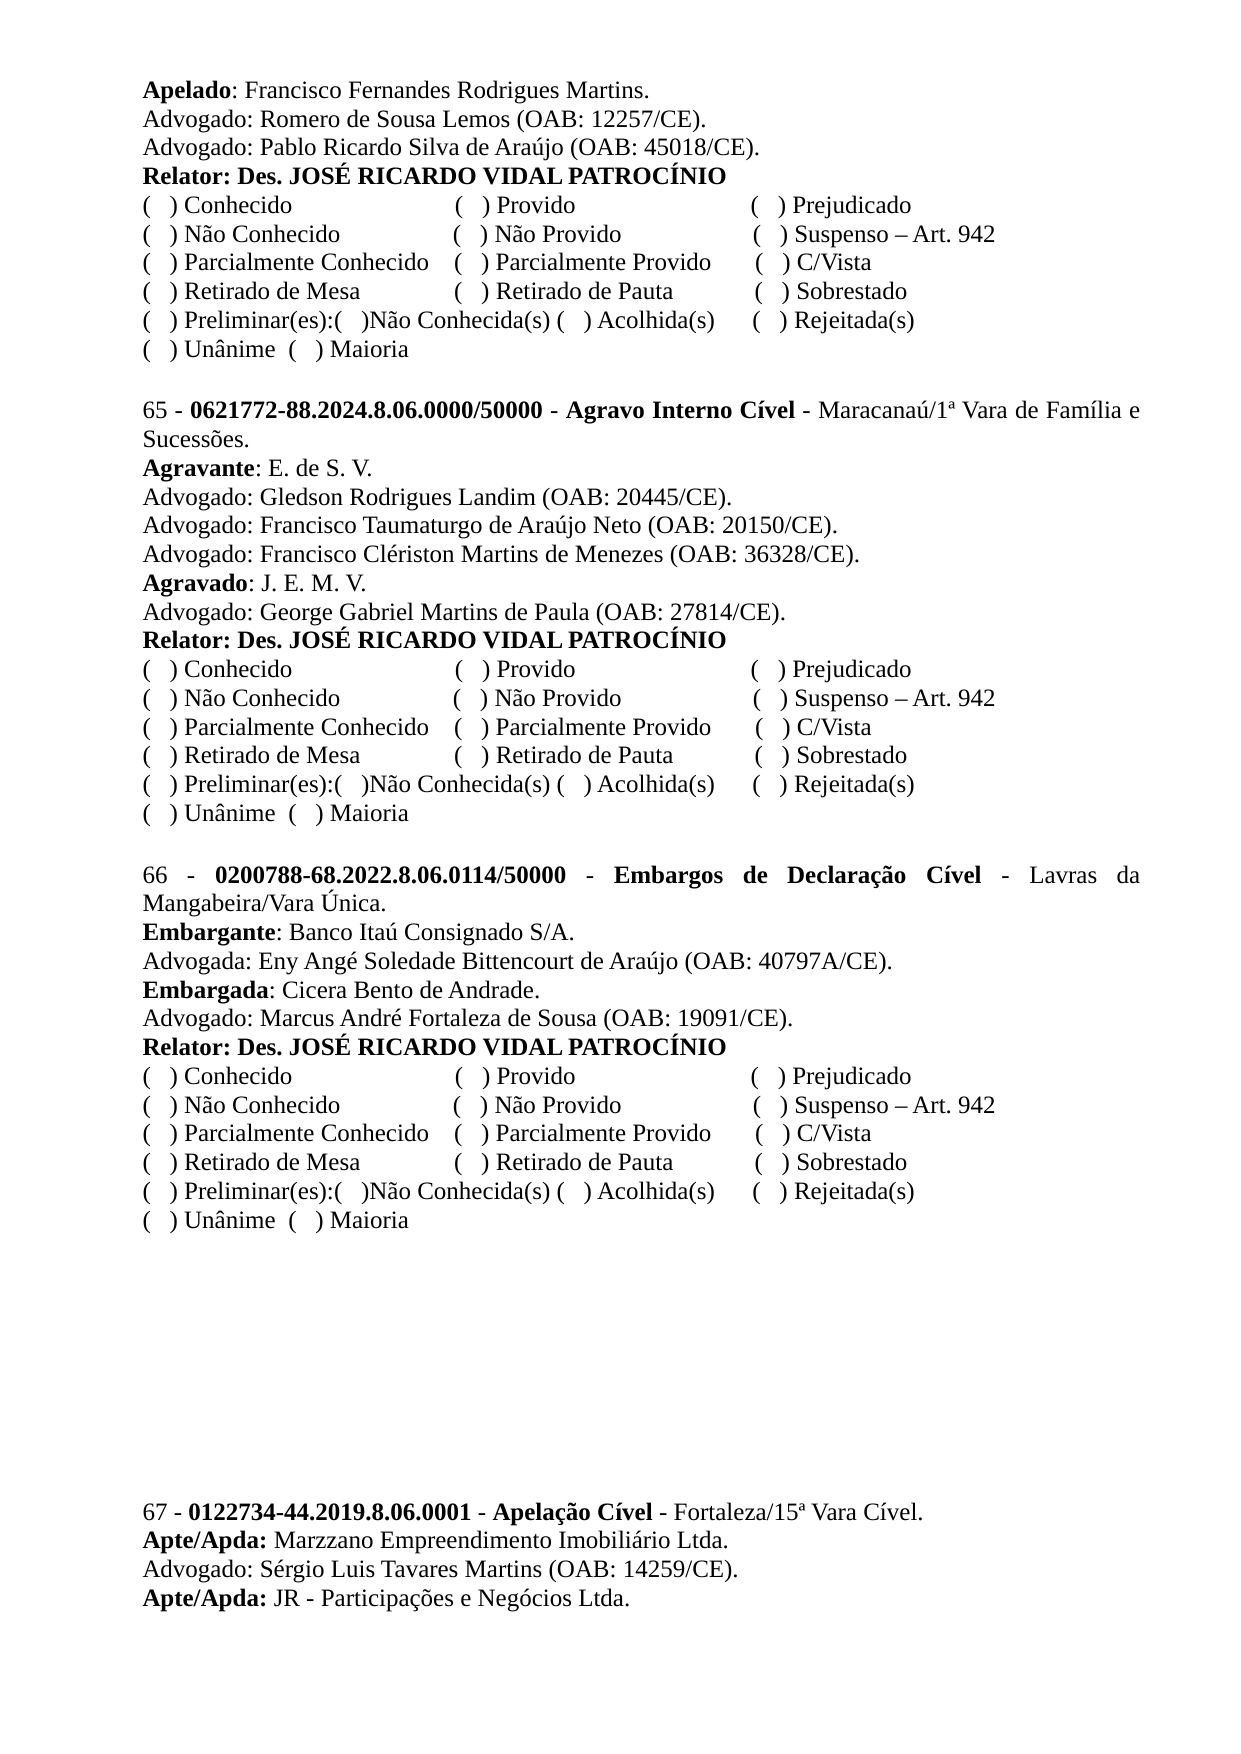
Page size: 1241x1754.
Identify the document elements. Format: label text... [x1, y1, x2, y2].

text ( ) Unânime ( ) Maioria [142, 334, 1141, 362]
text Relator: Des. JOSÉ RICARDO VIDAL PATROCÍNIO [142, 1032, 1141, 1061]
text Advogado: Sérgio Luis Tavares Martins (OAB: 14259/CE). [142, 1554, 1141, 1583]
text ( ) Não Conhecido ( ) Não Provido ( ) Suspenso – Art. 942 [142, 219, 1158, 247]
text ( ) Preliminar(es):( )Não Conhecida(s) ( ) Acolhida(s) ( ) Rejeitada(s) [142, 305, 1158, 334]
text ( ) Retirado de Mesa ( ) Retirado de Pauta ( ) Sobrestado [142, 276, 1158, 305]
text ( ) Conhecido ( ) Provido ( ) Prejudicado [142, 1061, 1141, 1090]
text Advogado: Marcus André Fortaleza de Sousa (OAB: 19091/CE). [142, 1003, 1141, 1032]
text ( ) Conhecido ( ) Provido ( ) Prejudicado [142, 654, 1141, 683]
text Advogada: Eny Angé Soledade Bittencourt de Araújo (OAB: 40797A/CE). [142, 946, 1141, 975]
text Embargante: Banco Itaú Consignado S/A. [142, 917, 1141, 946]
text ( ) Parcialmente Conhecido ( ) Parcialmente Provido ( ) C/Vista [142, 1118, 1158, 1147]
text ( ) Retirado de Mesa ( ) Retirado de Pauta ( ) Sobrestado [142, 1147, 1158, 1176]
text Relator: Des. JOSÉ RICARDO VIDAL PATROCÍNIO [142, 626, 1141, 654]
text ( ) Preliminar(es):( )Não Conhecida(s) ( ) Acolhida(s) ( ) Rejeitada(s) [142, 769, 1158, 798]
text ( ) Não Conhecido ( ) Não Provido ( ) Suspenso – Art. 942 [142, 683, 1158, 712]
text Embargada: Cicera Bento de Andrade. [142, 975, 1141, 1003]
text ( ) Retirado de Mesa ( ) Retirado de Pauta ( ) Sobrestado [142, 741, 1158, 769]
text Agravado: J. E. M. V. [142, 568, 1141, 597]
text 66 - 0200788-68.2022.8.06.0114/50000 - Embargos de Declaração Cível - Lavras da Mangabeira/Vara Única. [142, 860, 1141, 917]
text ( ) Parcialmente Conhecido ( ) Parcialmente Provido ( ) C/Vista [142, 247, 1158, 276]
text Relator: Des. JOSÉ RICARDO VIDAL PATROCÍNIO [142, 161, 1141, 190]
text Advogado: George Gabriel Martins de Paula (OAB: 27814/CE). [142, 597, 1141, 626]
text ( ) Parcialmente Conhecido ( ) Parcialmente Provido ( ) C/Vista [142, 712, 1158, 741]
text 65 - 0621772-88.2024.8.06.0000/50000 - Agravo Interno Cível - Maracanaú/1ª Vara de Família e Sucessões. [142, 396, 1141, 453]
text ( ) Unânime ( ) Maioria [142, 1205, 1141, 1233]
text Apte/Apda: JR - Participações e Negócios Ltda. [142, 1583, 1141, 1612]
text Advogado: Romero de Sousa Lemos (OAB: 12257/CE). [142, 104, 1141, 132]
text Agravante: E. de S. V. [142, 453, 1141, 482]
text ( ) Unânime ( ) Maioria [142, 798, 1141, 827]
text Advogado: Pablo Ricardo Silva de Araújo (OAB: 45018/CE). [142, 132, 1141, 161]
text Apelado: Francisco Fernandes Rodrigues Martins. [142, 75, 1141, 104]
text ( ) Preliminar(es):( )Não Conhecida(s) ( ) Acolhida(s) ( ) Rejeitada(s) [142, 1176, 1158, 1205]
text ( ) Conhecido ( ) Provido ( ) Prejudicado [142, 190, 1141, 219]
text Advogado: Gledson Rodrigues Landim (OAB: 20445/CE). [142, 482, 1141, 511]
text 67 - 0122734-44.2019.8.06.0001 - Apelação Cível - Fortaleza/15ª Vara Cível. [142, 1497, 1141, 1525]
text Advogado: Francisco Taumaturgo de Araújo Neto (OAB: 20150/CE). [142, 511, 1141, 539]
text ( ) Não Conhecido ( ) Não Provido ( ) Suspenso – Art. 942 [142, 1090, 1158, 1118]
text Apte/Apda: Marzzano Empreendimento Imobiliário Ltda. [142, 1525, 1141, 1554]
text Advogado: Francisco Clériston Martins de Menezes (OAB: 36328/CE). [142, 539, 1141, 568]
